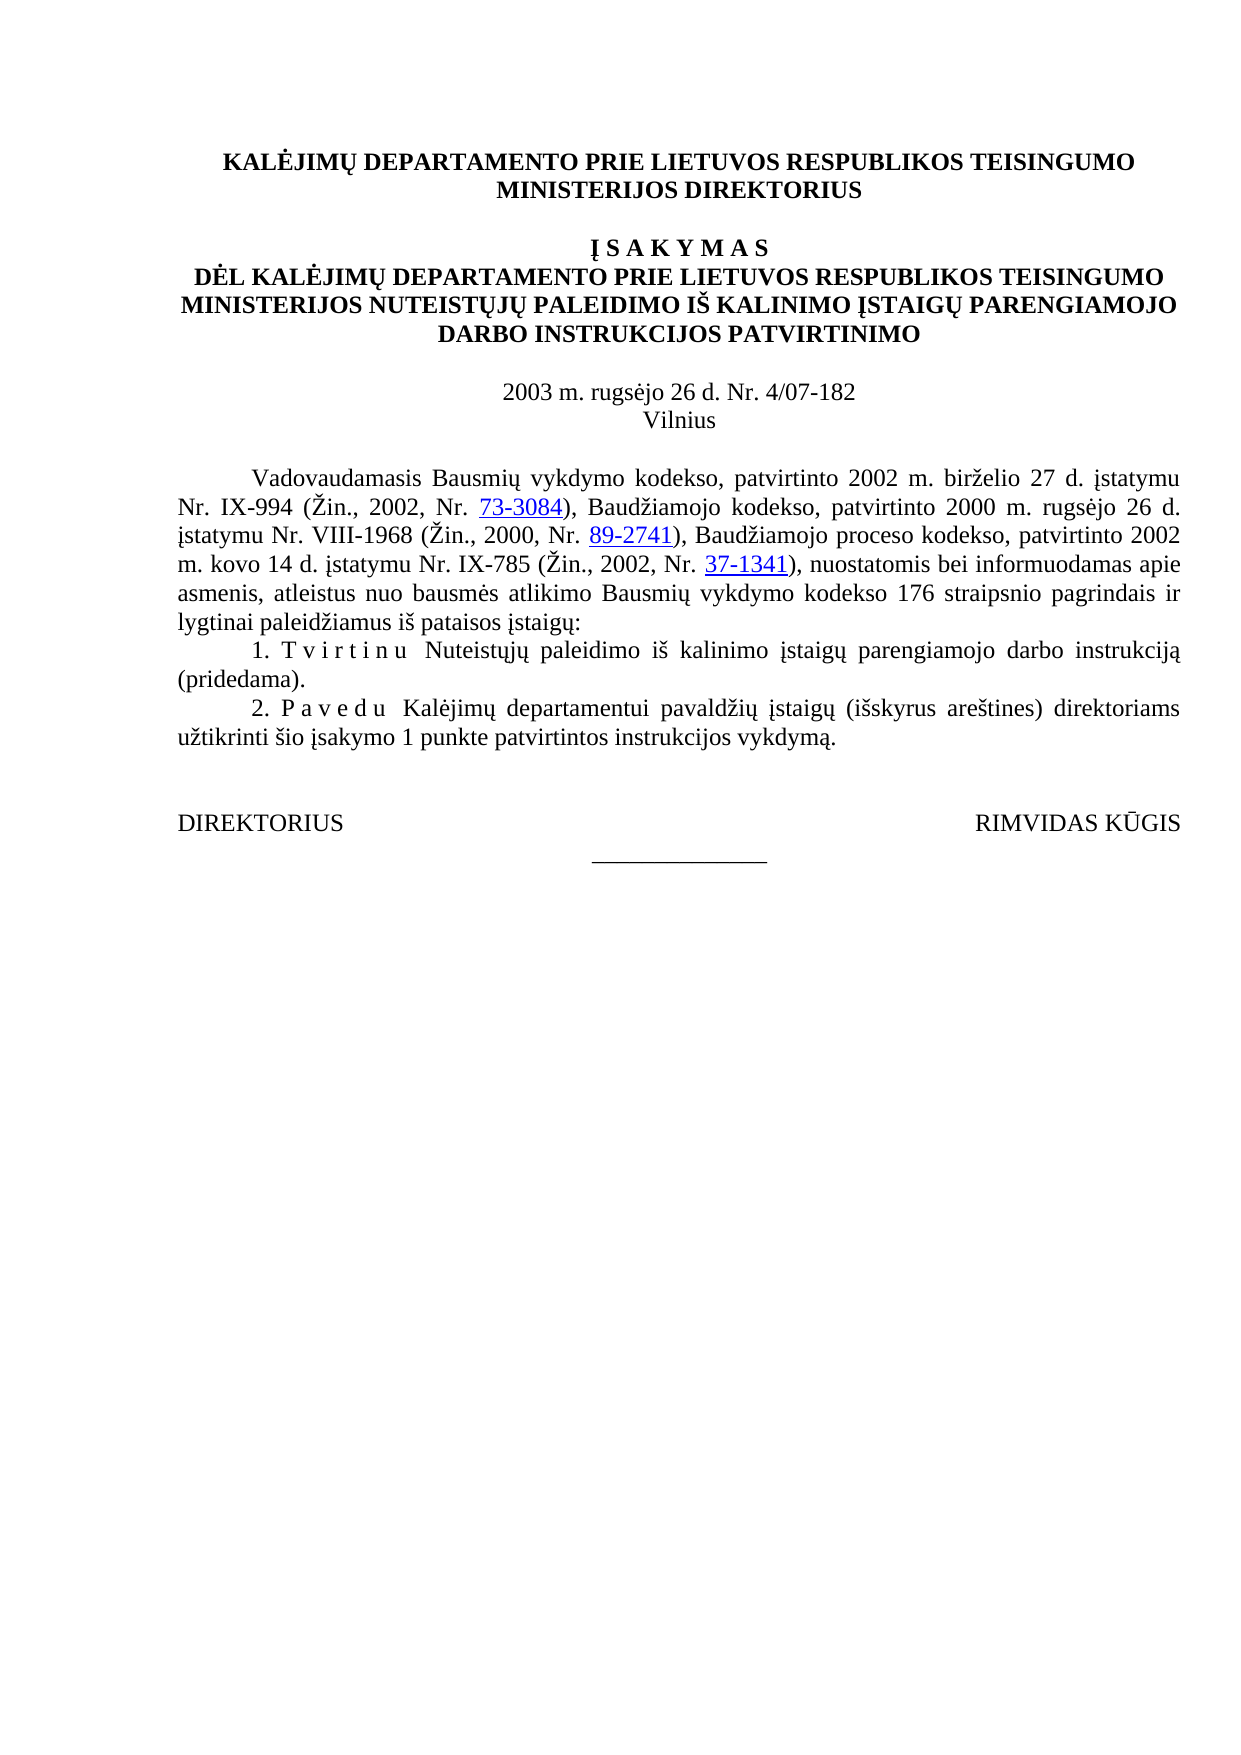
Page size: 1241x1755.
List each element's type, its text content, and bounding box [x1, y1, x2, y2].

text KALĖJIMŲ DEPARTAMENTO PRIE LIETUVOS RESPUBLIKOS TEISINGUMO MINISTERIJOS DIREKTORIUS [177, 147, 1181, 204]
text Vilnius [177, 406, 1181, 434]
text DIREKTORIUS RIMVIDAS KŪGIS [177, 808, 1181, 837]
text 2. Pavedu Kalėjimų departamentui pavaldžių įstaigų (išskyrus areštines) direktoriams užtikrinti šio įsakymo 1 punkte patvirtintos instrukcijos vykdymą. [177, 693, 1181, 751]
text 2003 m. rugsėjo 26 d. Nr. 4/07-182 [177, 377, 1181, 406]
text Vadovaudamasis Bausmių vykdymo kodekso, patvirtinto 2002 m. birželio 27 d. įstatymu Nr. IX-994 (Žin., 2002, Nr. 73-3084), Baudžiamojo kodekso, patvirtinto 2000 m. rugsėjo 26 d. įstatymu Nr. VIII-1968 (Žin., 2000, Nr. 89-2741), Baudžiamojo proceso kodekso, patvirtinto 2002 m. kovo 14 d. įstatymu Nr. IX-785 (Žin., 2002, Nr. 37-1341), nuostatomis bei informuodamas apie asmenis, atleistus nuo bausmės atlikimo Bausmių vykdymo kodekso 176 straipsnio pagrindais ir lygtinai paleidžiamus iš pataisos įstaigų: [177, 463, 1181, 636]
text 1. Tvirtinu Nuteistųjų paleidimo iš kalinimo įstaigų parengiamojo darbo instrukciją (pridedama). [177, 636, 1181, 693]
text DĖL KALĖJIMŲ DEPARTAMENTO PRIE LIETUVOS RESPUBLIKOS TEISINGUMO MINISTERIJOS NUTEISTŲJŲ PALEIDIMO IŠ KALINIMO ĮSTAIGŲ PARENGIAMOJO DARBO INSTRUKCIJOS PATVIRTINIMO [177, 262, 1181, 348]
text Į S A K Y M A S [177, 233, 1181, 262]
text ______________ [177, 837, 1181, 866]
